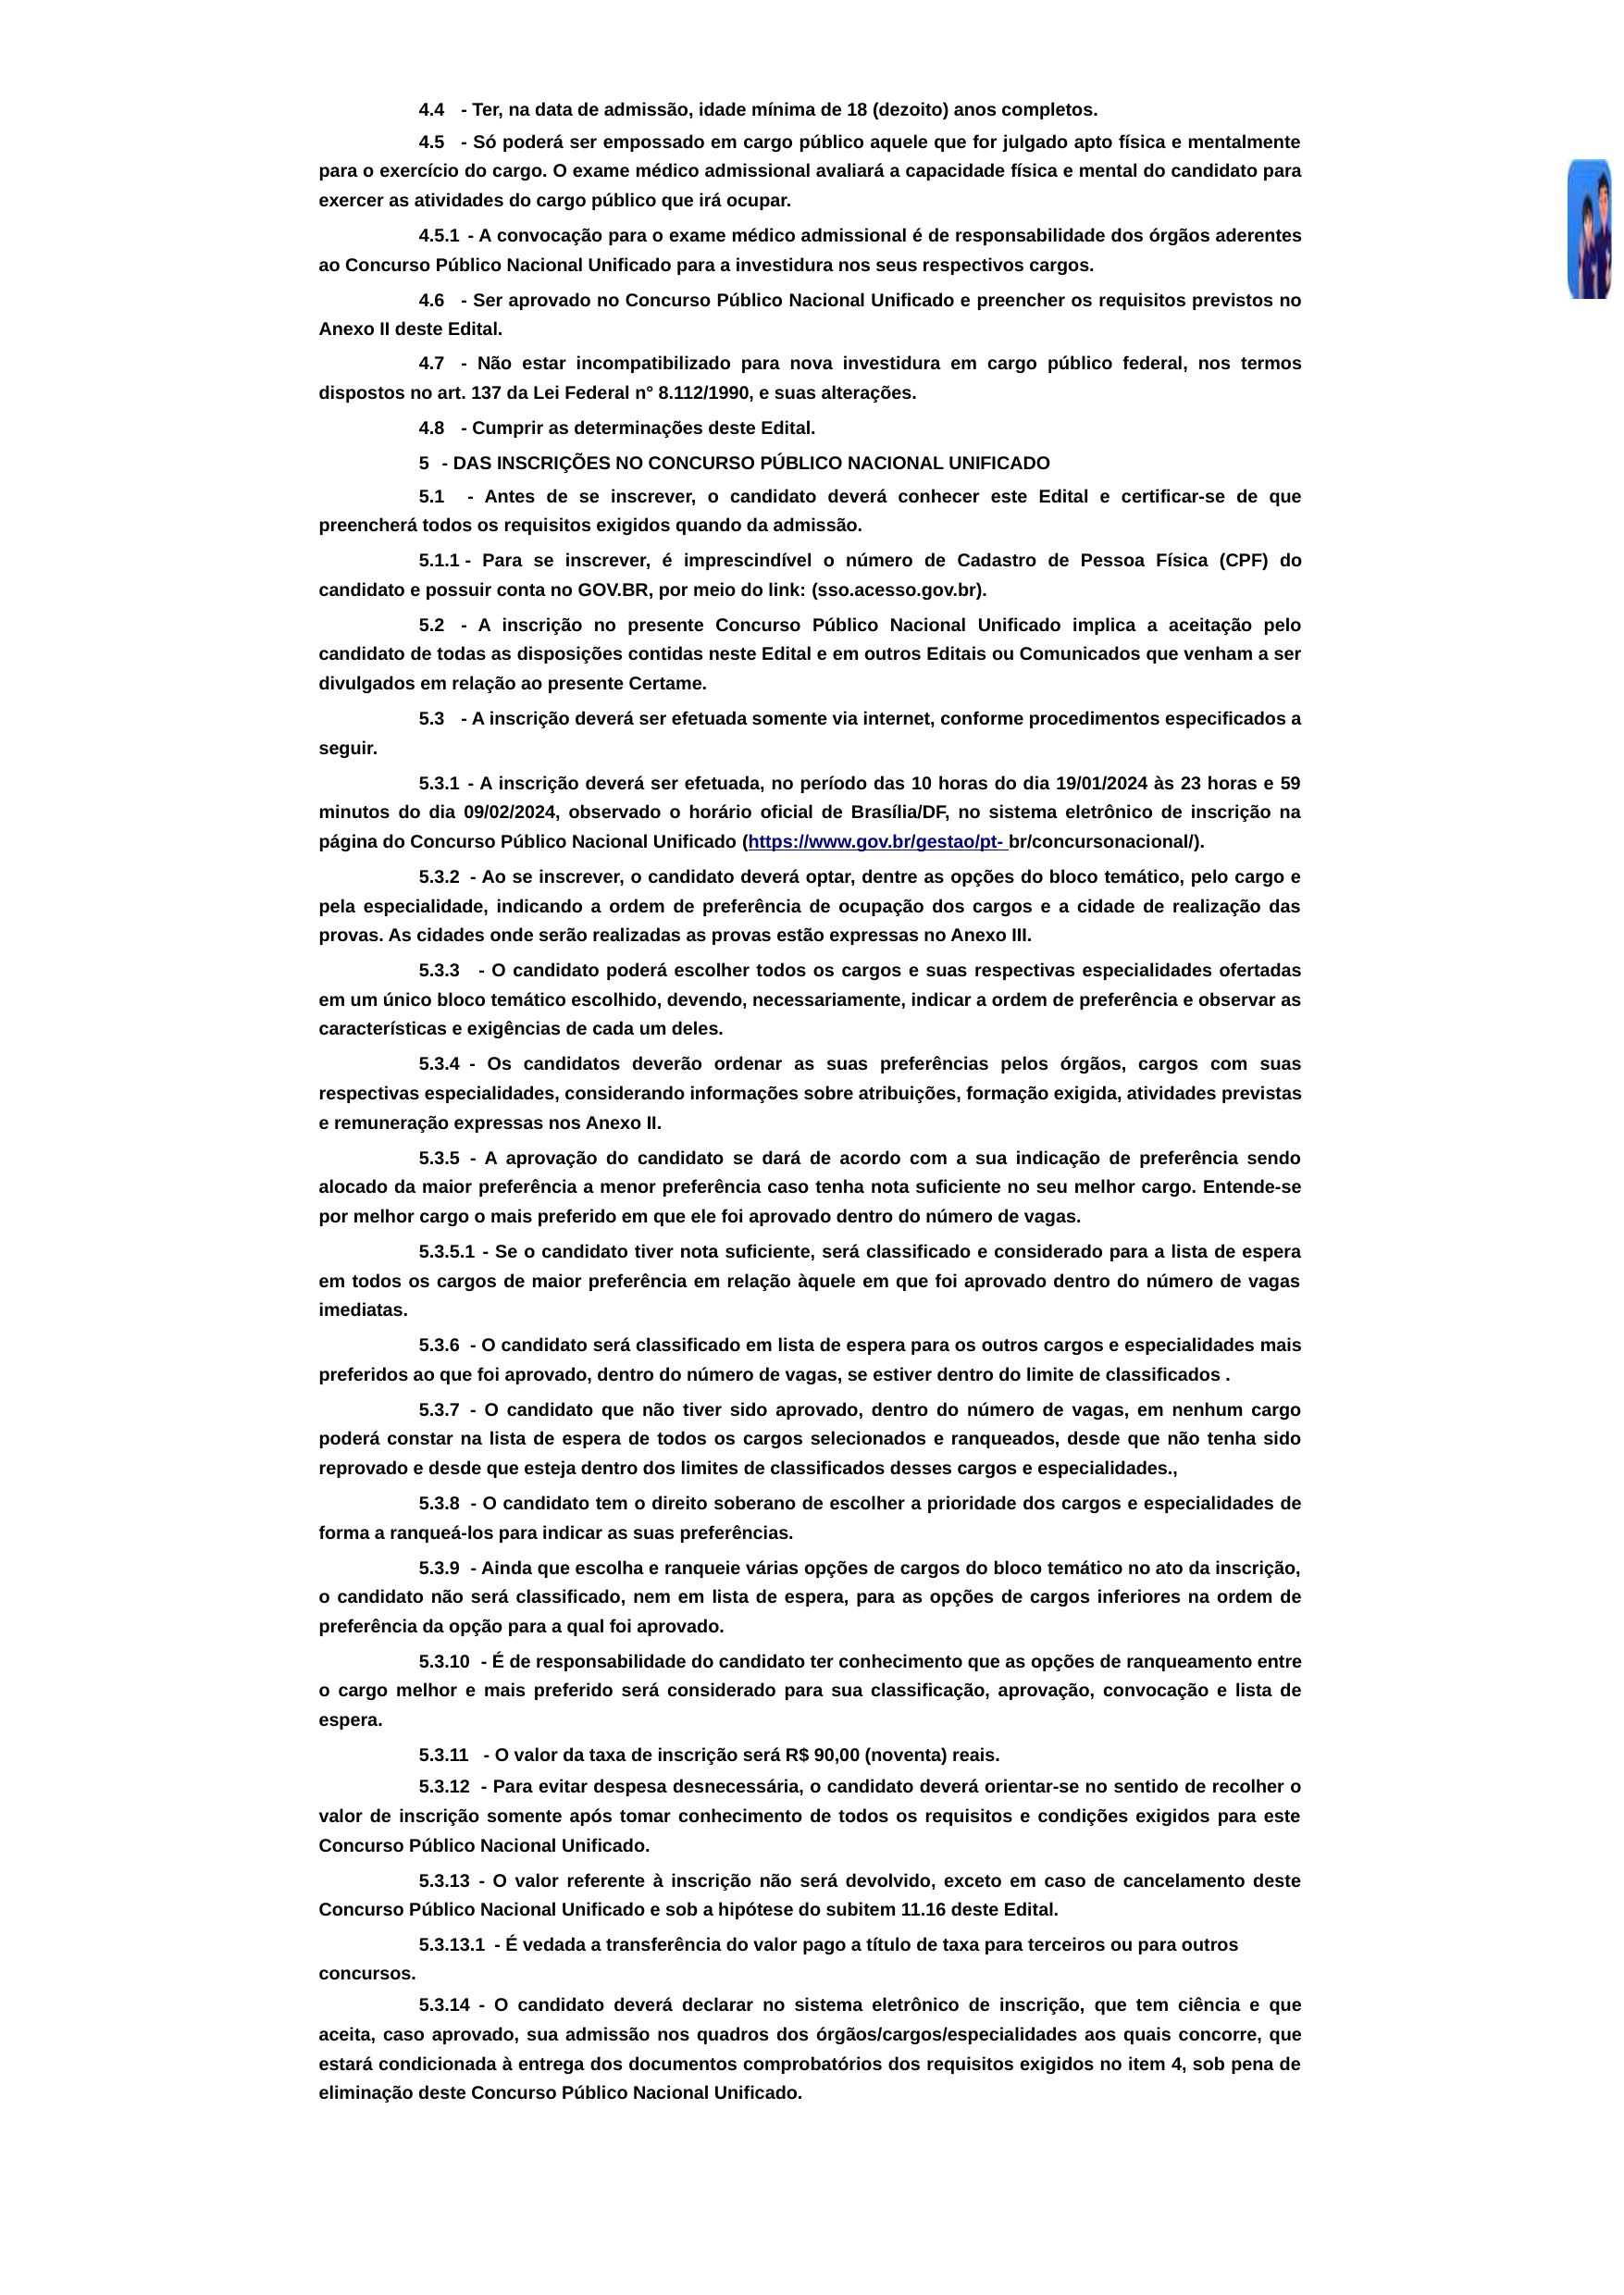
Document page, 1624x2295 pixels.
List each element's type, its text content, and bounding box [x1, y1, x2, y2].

list - O valor da taxa de inscrição será R$ 90,00 (noventa) reais. [318, 1747, 1303, 1765]
list - Ainda que escolha e ranqueie várias opções de cargos do bloco temático no ato da inscrição, o candidato não será classificado, nem em lista de espera, para as opções de cargos inferiores na ordem de preferência da opção para a qual foi aprovado. [318, 1551, 1303, 1639]
list - É vedada a transferência do valor pago a título de taxa para terceiros ou para outros [318, 1937, 1303, 1955]
list - Para se inscrever, é imprescindível o número de Cadastro de Pessoa Física (CPF) do candidato e possuir conta no GOV.BR, por meio do link: (sso.acesso.gov.br). [318, 543, 1303, 602]
list - O candidato que não tiver sido aprovado, dentro do número de vagas, em nenhum cargo poderá constar na lista de espera de todos os cargos selecionados e ranqueados, desde que não tenha sido reprovado e desde que esteja dentro dos limites de classificados desses cargos e especialidades., [318, 1393, 1303, 1481]
list - Não estar incompatibilizado para nova investidura em cargo público federal, nos termos dispostos no art. 137 da Lei Federal n° 8.112/1990, e suas alterações. [318, 346, 1303, 405]
list - O candidato poderá escolher todos os cargos e suas respectivas especialidades ofertadas em um único bloco temático escolhido, devendo, necessariamente, indicar a ordem de preferência e observar as características e exigências de cada um deles. [318, 953, 1303, 1041]
list - O valor referente à inscrição não será devolvido, exceto em caso de cancelamento deste Concurso Público Nacional Unificado e sob a hipótese do subitem 11.16 deste Edital. [318, 1864, 1303, 1922]
list - O candidato tem o direito soberano de escolher a prioridade dos cargos e especialidades de forma a ranqueá-los para indicar as suas preferências. [318, 1486, 1303, 1544]
list - Antes de se inscrever, o candidato deverá conhecer este Edital e certificar-se de que preencherá todos os requisitos exigidos quando da admissão. [318, 479, 1303, 538]
list - O candidato será classificado em lista de espera para os outros cargos e especialidades mais preferidos ao que foi aprovado, dentro do número de vagas, se estiver dentro do limite de classificados . [318, 1328, 1303, 1387]
list - A aprovação do candidato se dará de acordo com a sua indicação de preferência sendo alocado da maior preferência a menor preferência caso tenha nota suficiente no seu melhor cargo. Entende-se por melhor cargo o mais preferido em que ele foi aprovado dentro do número de vagas. [318, 1141, 1303, 1229]
list - A inscrição deverá ser efetuada, no período das 10 horas do dia 19/01/2024 às 23 horas e 59 minutos do dia 09/02/2024, observado o horário oficial de Brasília/DF, no sistema eletrônico de inscrição na página do Concurso Público Nacional Unificado (https://www.gov.br/gestao/pt- br/concursonacional/). [318, 766, 1303, 854]
list - Para evitar despesa desnecessária, o candidato deverá orientar-se no sentido de recolher o valor de inscrição somente após tomar conhecimento de todos os requisitos e condições exigidos para este Concurso Público Nacional Unificado. [318, 1770, 1303, 1858]
list - Ser aprovado no Concurso Público Nacional Unificado e preencher os requisitos previstos no Anexo II deste Edital. [318, 283, 1303, 341]
list - DAS INSCRIÇÕES NO CONCURSO PÚBLICO NACIONAL UNIFICADO [318, 455, 1303, 474]
list - O candidato deverá declarar no sistema eletrônico de inscrição, que tem ciência e que aceita, caso aprovado, sua admissão nos quadros dos órgãos/cargos/especialidades aos quais concorre, que estará condicionada à entrega dos documentos comprobatórios dos requisitos exigidos no item 4, sob pena de eliminação deste Concurso Público Nacional Unificado. [318, 1988, 1303, 2105]
list - É de responsabilidade do candidato ter conhecimento que as opções de ranqueamento entre o cargo melhor e mais preferido será considerado para sua classificação, aprovação, convocação e lista de espera. [318, 1644, 1303, 1732]
list - A inscrição deverá ser efetuada somente via internet, conforme procedimentos especificados a seguir. [318, 701, 1303, 761]
list - A inscrição no presente Concurso Público Nacional Unificado implica a aceitação pelo candidato de todas as disposições contidas neste Edital e em outros Editais ou Comunicados que venham a ser divulgados em relação ao presente Certame. [318, 608, 1303, 696]
text concursos. [318, 1965, 1303, 1983]
list - Se o candidato tiver nota suficiente, será classificado e considerado para a lista de espera em todos os cargos de maior preferência em relação àquele em que foi aprovado dentro do número de vagas imediatas. [318, 1234, 1303, 1322]
list - Cumprir as determinações deste Edital. [318, 419, 1303, 438]
list - Só poderá ser empossado em cargo público aquele que for julgado apto física e mentalmente para o exercício do cargo. O exame médico admissional avaliará a capacidade física e mental do candidato para exercer as atividades do cargo público que irá ocupar. [318, 125, 1303, 213]
list - Ao se inscrever, o candidato deverá optar, dentre as opções do bloco temático, pelo cargo e pela especialidade, indicando a ordem de preferência de ocupação dos cargos e a cidade de realização das provas. As cidades onde serão realizadas as provas estão expressas no Anexo III. [318, 860, 1303, 948]
list - Ter, na data de admissão, idade mínima de 18 (dezoito) anos completos. [318, 101, 1303, 119]
list - Os candidatos deverão ordenar as suas preferências pelos órgãos, cargos com suas respectivas especialidades, considerando informações sobre atribuições, formação exigida, atividades previstas e remuneração expressas nos Anexo II. [318, 1048, 1303, 1135]
list - A convocação para o exame médico admissional é de responsabilidade dos órgãos aderentes ao Concurso Público Nacional Unificado para a investidura nos seus respectivos cargos. [318, 218, 1303, 277]
